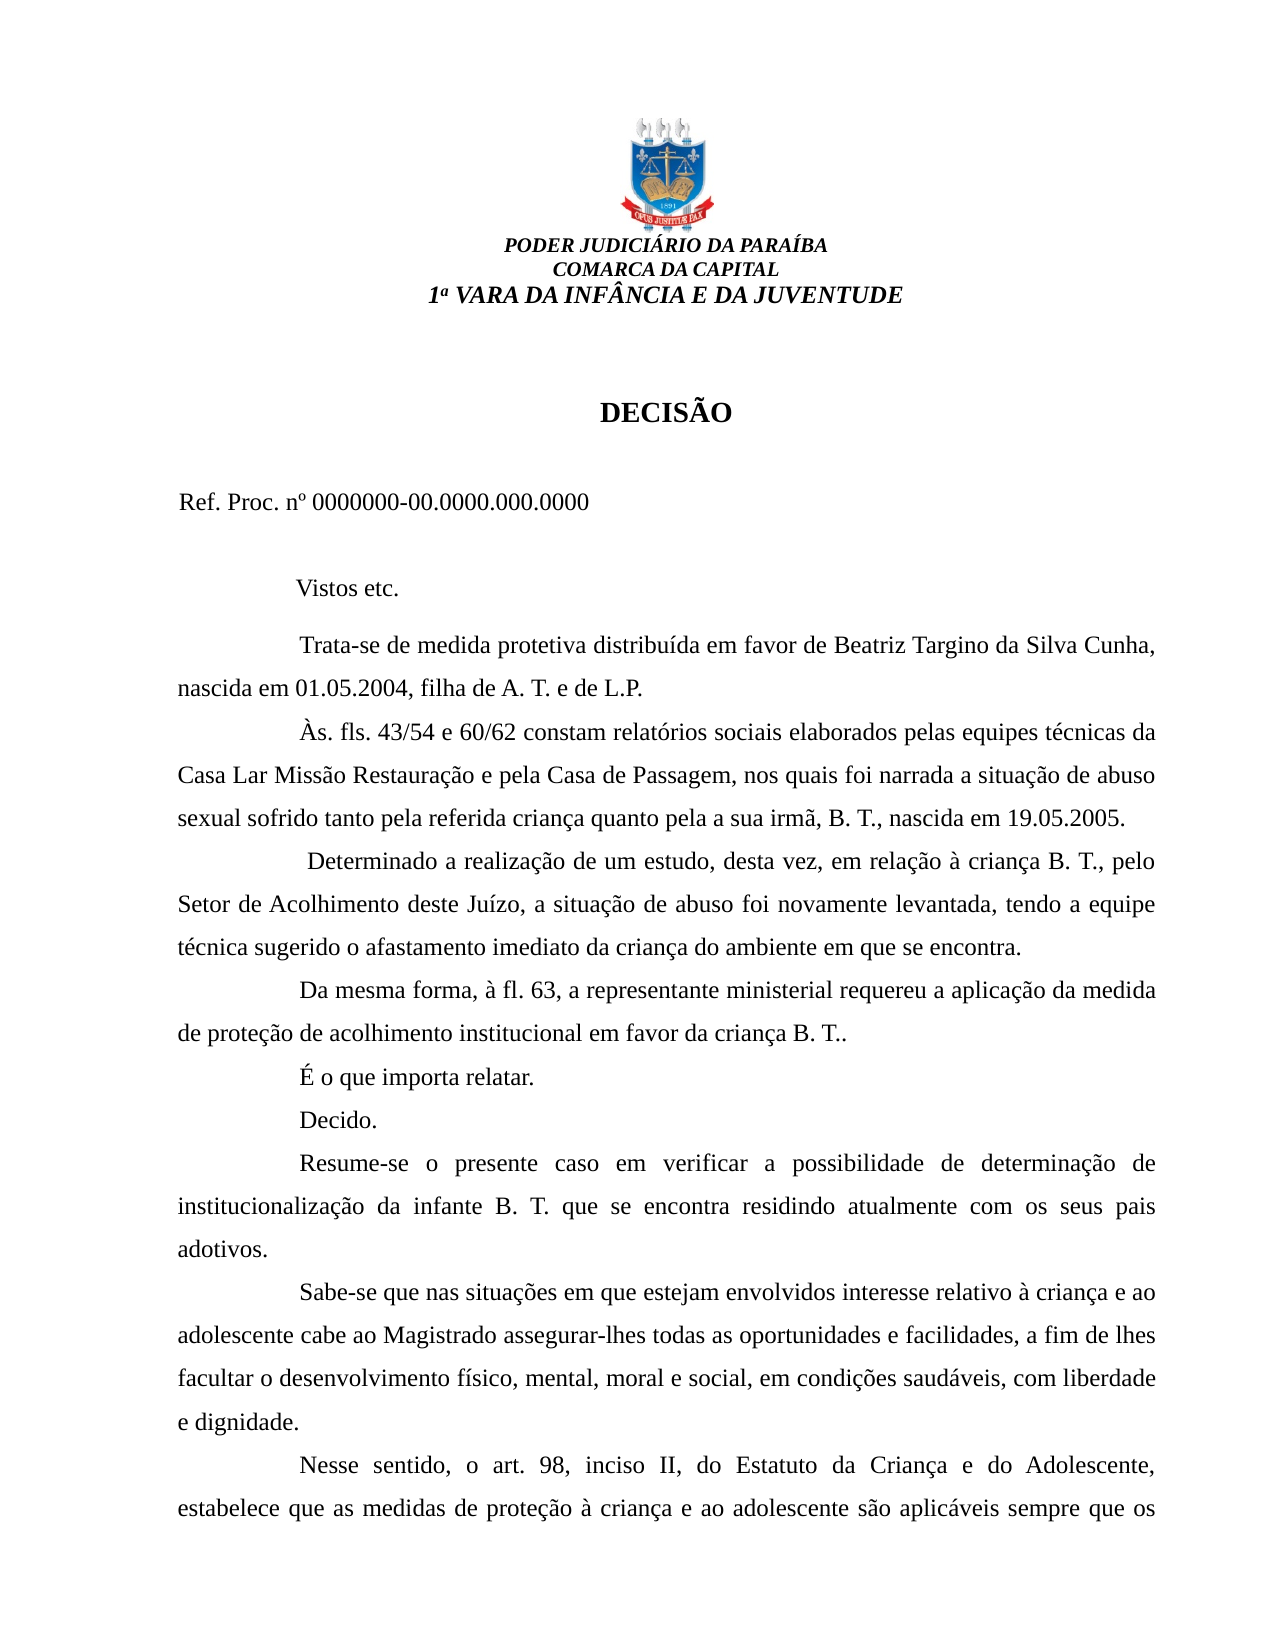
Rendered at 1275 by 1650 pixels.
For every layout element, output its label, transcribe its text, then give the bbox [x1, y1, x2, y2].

text É o que importa relatar. [177, 1062, 1157, 1090]
text Sabe-se que nas situações em que estejam envolvidos interesse relativo à criança e ao adolescente cabe ao Magistrado assegurar-lhes todas as oportunidades e facilidades, a fim de lhes facultar o desenvolvimento físico, mental, moral e social, em condições saudáveis, com liberdade e dignidade. [177, 1277, 1157, 1435]
picture [620, 118, 714, 233]
text COMARCA DA CAPITAL [177, 257, 1157, 281]
text PODER JUDICIÁRIO DA PARAÍBA [177, 232, 1157, 257]
text Às. fls. 43/54 e 60/62 constam relatórios sociais elaborados pelas equipes técnicas da Casa Lar Missão Restauração e pela Casa de Passagem, nos quais foi narrada a situação de abuso sexual sofrido tanto pela referida criança quanto pela a sua irmã, B. T., nascida em 19.05.2005. [177, 717, 1157, 832]
text 1a VARA DA INFÂNCIA E DA JUVENTUDE [177, 281, 1157, 309]
text Ref. Proc. nº 0000000-00.0000.000.0000 [179, 487, 1157, 515]
text DECISÃO [176, 396, 1157, 429]
text Nesse sentido, o art. 98, inciso II, do Estatuto da Criança e do Adolescente, estabelece que as medidas de proteção à criança e ao adolescente são aplicáveis sempre que os [177, 1450, 1157, 1522]
text Resume-se o presente caso em verificar a possibilidade de determinação de institucionalização da infante B. T. que se encontra residindo atualmente com os seus pais adotivos. [177, 1148, 1157, 1263]
text Da mesma forma, à fl. 63, a representante ministerial requereu a aplicação da medida de proteção de acolhimento institucional em favor da criança B. T.. [177, 975, 1157, 1047]
text Trata-se de medida protetiva distribuída em favor de Beatriz Targino da Silva Cunha, nascida em 01.05.2004, filha de A. T. e de L.P. [177, 630, 1157, 702]
text Vistos etc. [295, 573, 1157, 602]
text Determinado a realização de um estudo, desta vez, em relação à criança B. T., pelo Setor de Acolhimento deste Juízo, a situação de abuso foi novamente levantada, tendo a equipe técnica sugerido o afastamento imediato da criança do ambiente em que se encontra. [177, 846, 1157, 961]
text Decido. [177, 1105, 1157, 1133]
